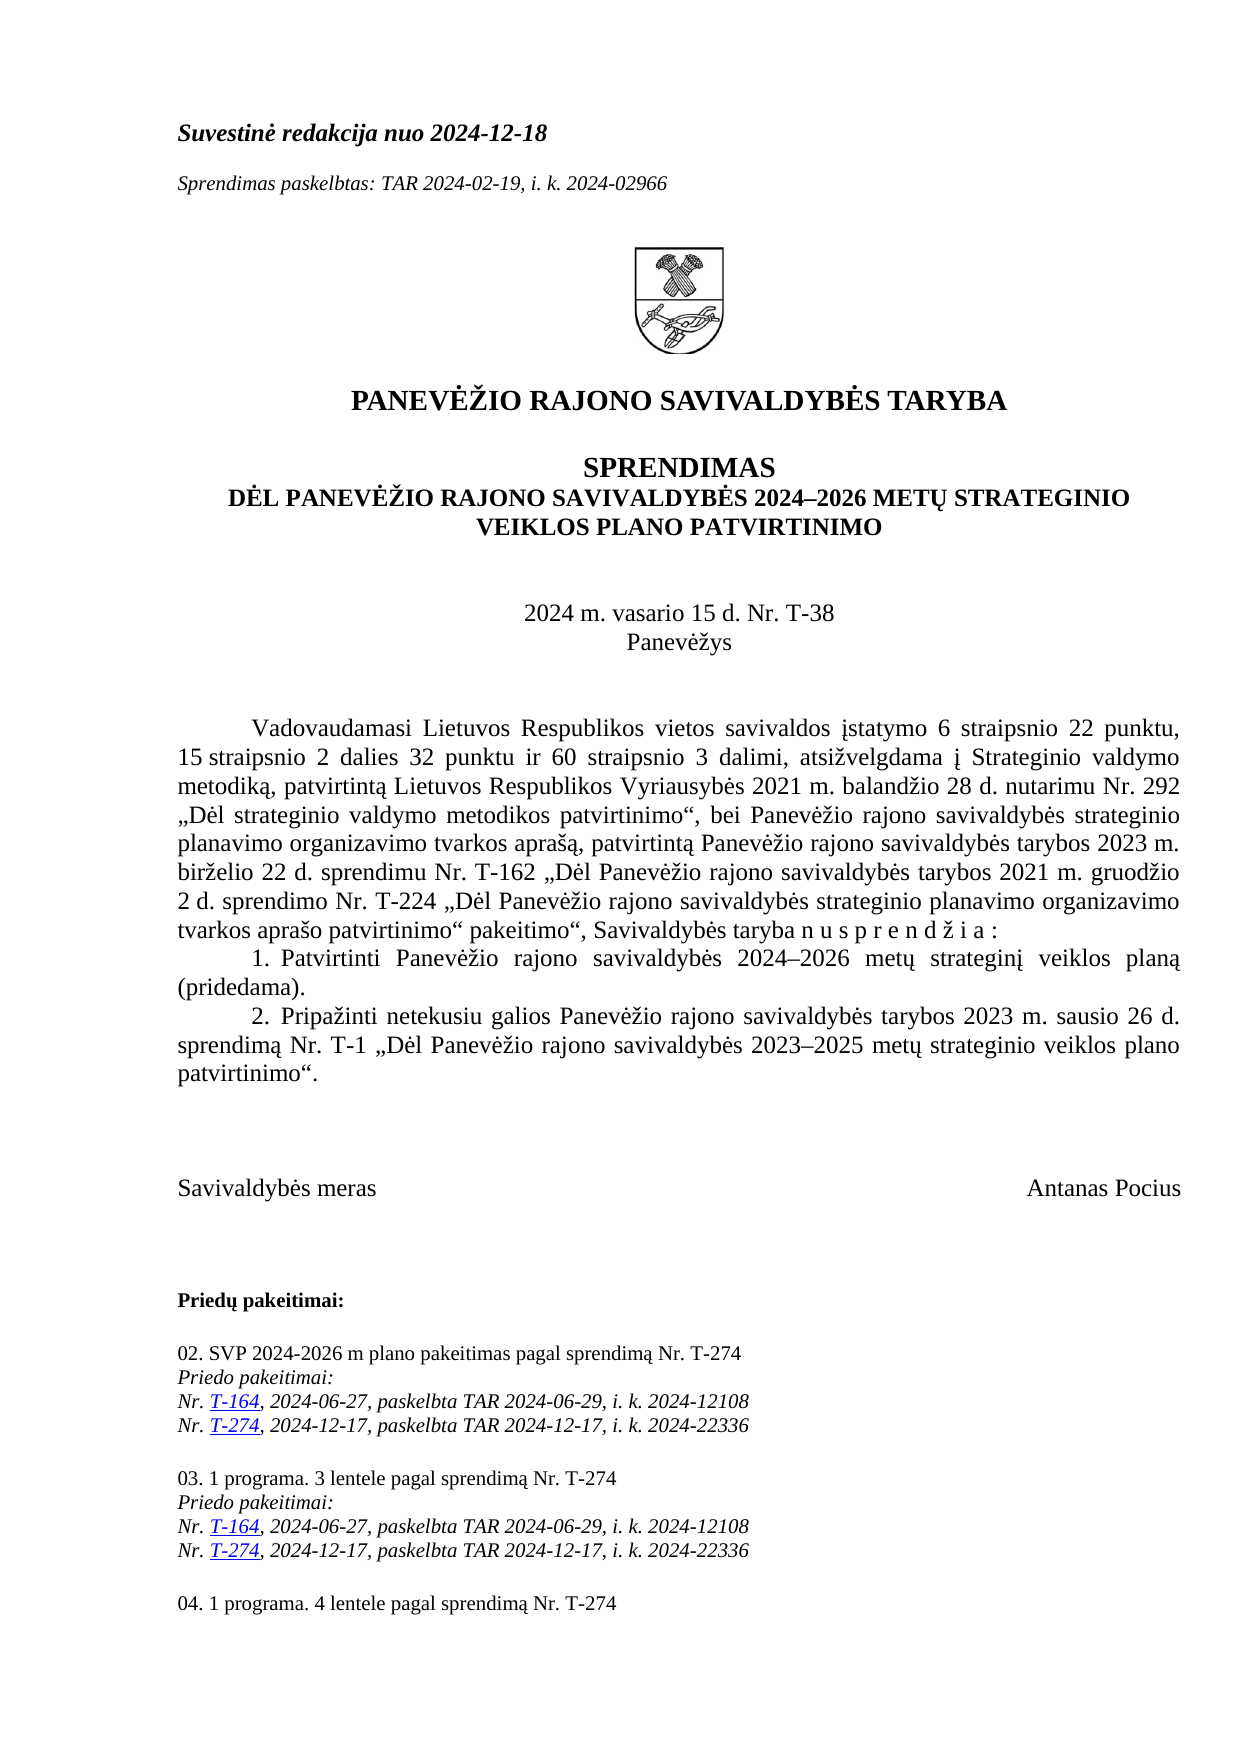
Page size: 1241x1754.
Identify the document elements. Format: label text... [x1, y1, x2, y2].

text Panevėžys [177, 627, 1181, 656]
text Priedo pakeitimai: [177, 1490, 1181, 1514]
text 02. SVP 2024-2026 m plano pakeitimas pagal sprendimą Nr. T-274 [177, 1341, 1181, 1365]
text Nr. T-164, 2024-06-27, paskelbta TAR 2024-06-29, i. k. 2024-12108 [177, 1514, 1181, 1538]
text 04. 1 programa. 4 lentele pagal sprendimą Nr. T-274 [177, 1591, 1181, 1615]
text Nr. T-274, 2024-12-17, paskelbta TAR 2024-12-17, i. k. 2024-22336 [177, 1538, 1181, 1562]
text 2024 m. vasario 15 d. Nr. T-38 [177, 598, 1181, 627]
text Vadovaudamasi Lietuvos Respublikos vietos savivaldos įstatymo 6 straipsnio 22 punktu, 15 straipsnio 2 dalies 32 punktu ir 60 straipsnio 3 dalimi, atsižvelgdama į Strateginio valdymo metodiką, patvirtintą Lietuvos Respublikos Vyriausybės 2021 m. balandžio 28 d. nutarimu Nr. 292 „Dėl strateginio valdymo metodikos patvirtinimo“, bei Panevėžio rajono savivaldybės strateginio planavimo organizavimo tvarkos aprašą, patvirtintą Panevėžio rajono savivaldybės tarybos 2023 m. birželio 22 d. sprendimu Nr. T-162 „Dėl Panevėžio rajono savivaldybės tarybos 2021 m. gruodžio 2 d. sprendimo Nr. T-224 „Dėl Panevėžio rajono savivaldybės strateginio planavimo organizavimo tvarkos aprašo patvirtinimo“ pakeitimo“, Savivaldybės taryba nusprendžia: [177, 713, 1181, 943]
text Priedo pakeitimai: [177, 1365, 1181, 1389]
text Nr. T-274, 2024-12-17, paskelbta TAR 2024-12-17, i. k. 2024-22336 [177, 1413, 1181, 1437]
text 2. Pripažinti netekusiu galios Panevėžio rajono savivaldybės tarybos 2023 m. sausio 26 d. sprendimą Nr. T-1 „Dėl Panevėžio rajono savivaldybės 2023–2025 metų strateginio veiklos plano patvirtinimo“. [177, 1001, 1181, 1087]
text 03. 1 programa. 3 lentele pagal sprendimą Nr. T-274 [177, 1466, 1181, 1490]
text Sprendimas paskelbtas: TAR 2024-02-19, i. k. 2024-02966 [177, 171, 1181, 195]
text Nr. T-164, 2024-06-27, paskelbta TAR 2024-06-29, i. k. 2024-12108 [177, 1389, 1181, 1413]
text Priedų pakeitimai: [177, 1288, 1181, 1312]
text PANEVĖŽIO RAJONO SAVIVALDYBĖS TARYBA [177, 383, 1181, 416]
text Suvestinė redakcija nuo 2024-12-18 [177, 118, 1181, 147]
text 1. Patvirtinti Panevėžio rajono savivaldybės 2024–2026 metų strateginį veiklos planą (pridedama). [177, 943, 1181, 1001]
text SPRENDIMAS [177, 450, 1181, 483]
text Savivaldybės meras Antanas Pocius [177, 1173, 1181, 1202]
text DĖL PANEVĖŽIO RAJONO SAVIVALDYBĖS 2024–2026 METŲ STRATEGINIO VEIKLOS PLANO PATVIRTINIMO [177, 483, 1181, 541]
